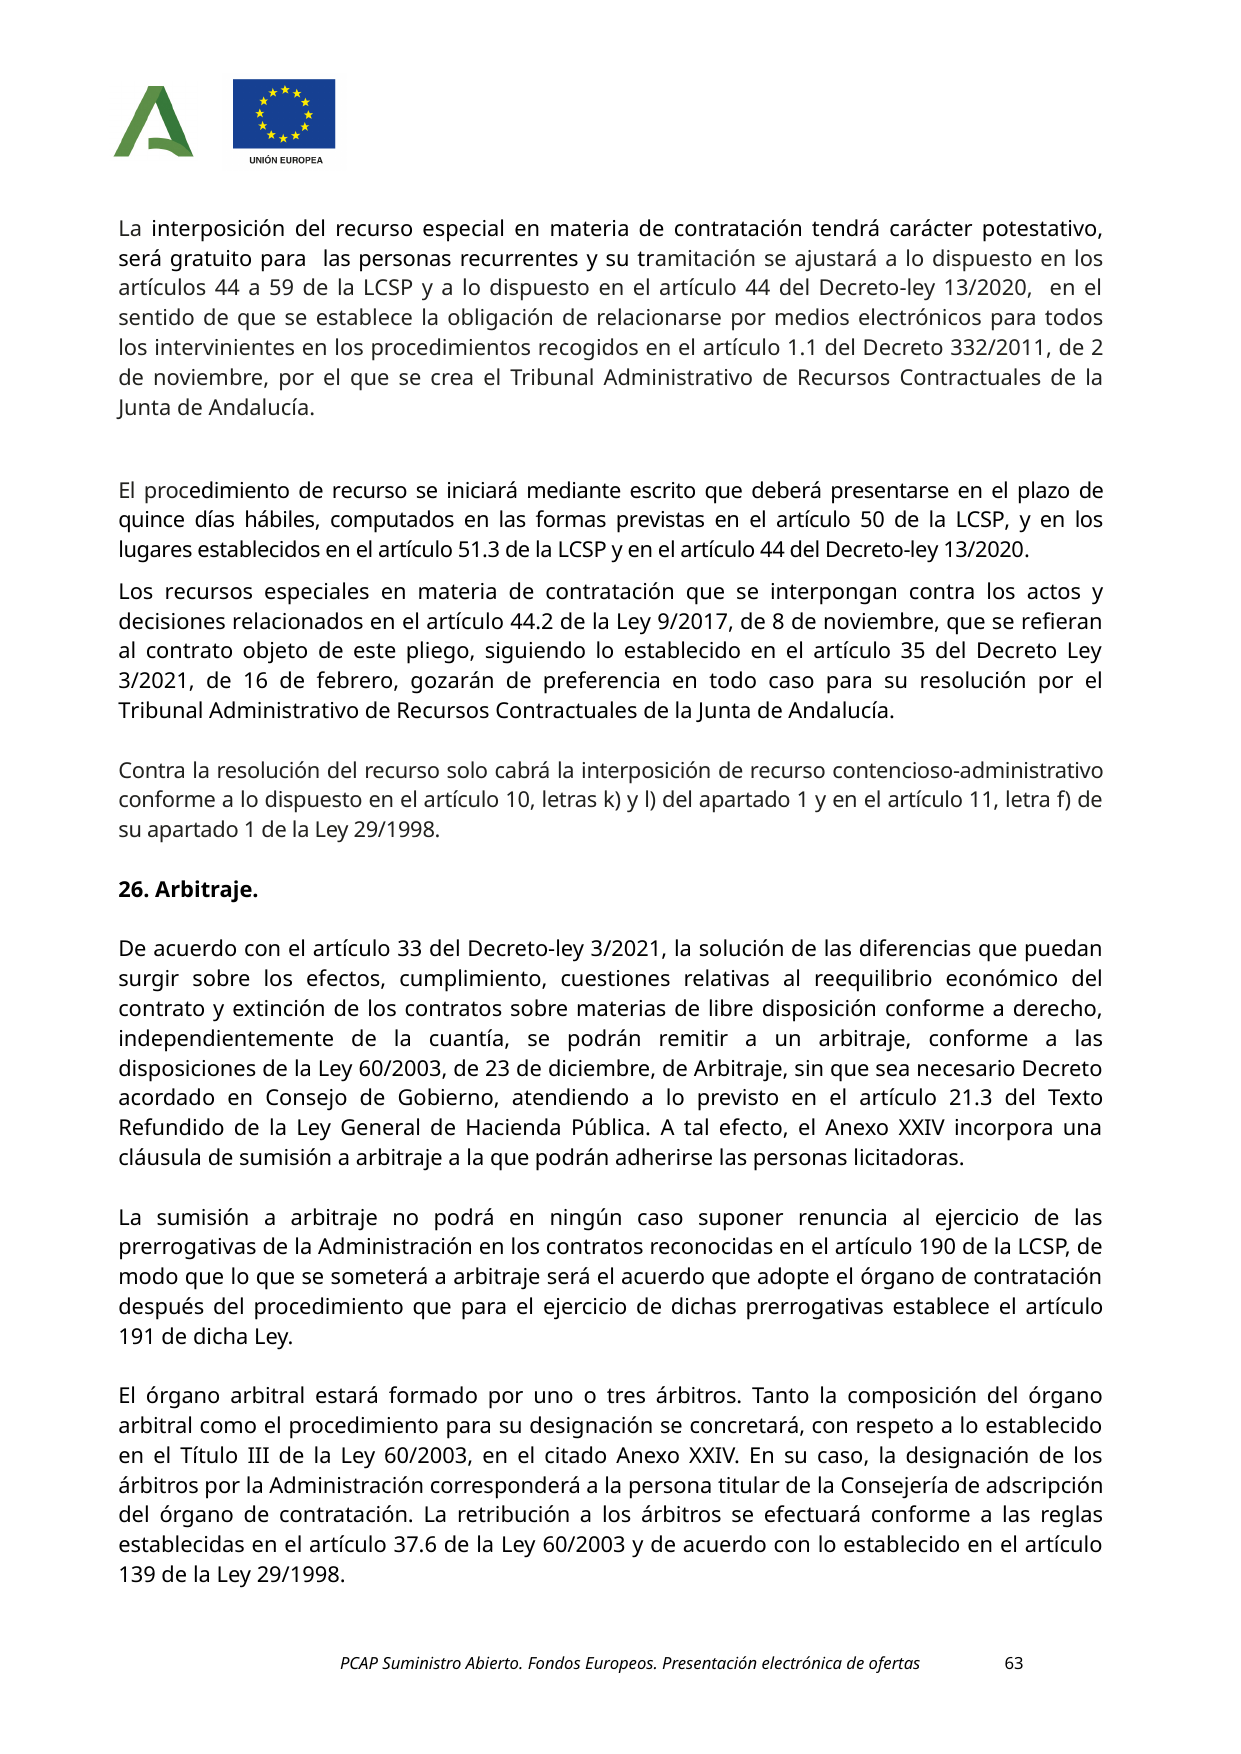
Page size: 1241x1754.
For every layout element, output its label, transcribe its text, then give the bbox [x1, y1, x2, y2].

text 26. Arbitraje. [118, 874, 1104, 903]
text La sumisión a arbitraje no podrá en ningún caso suponer renuncia al ejercicio de las prerrogativas de la Administración en los contratos reconocidas en el artículo 190 de la LCSP, de modo que lo que se someterá a arbitraje será el acuerdo que adopte el órgano de contratación después del procedimiento que para el ejercicio de dichas prerrogativas establece el artículo 191 de dicha Ley. [118, 1201, 1104, 1350]
text El procedimiento de recurso se iniciará mediante escrito que deberá presentarse en el plazo de quince días hábiles, computados en las formas previstas en el artículo 50 de la LCSP, y en los lugares establecidos en el artículo 51.3 de la LCSP y en el artículo 44 del Decreto-ley 13/2020. [118, 475, 1104, 564]
text Los recursos especiales en materia de contratación que se interpongan contra los actos y decisiones relacionados en el artículo 44.2 de la Ley 9/2017, de 8 de noviembre, que se refieran al contrato objeto de este pliego, siguiendo lo establecido en el artículo 35 del Decreto Ley 3/2021, de 16 de febrero, gozarán de preferencia en todo caso para su resolución por el Tribunal Administrativo de Recursos Contractuales de la Junta de Andalucía. [118, 576, 1104, 725]
picture [109, 81, 198, 161]
text La interposición del recurso especial en materia de contratación tendrá carácter potestativo, será gratuito para las personas recurrentes y su tramitación se ajustará a lo dispuesto en los artículos 44 a 59 de la LCSP y a lo dispuesto en el artículo 44 del Decreto-ley 13/2020, en el sentido de que se establece la obligación de relacionarse por medios electrónicos para todos los intervinientes en los procedimientos recogidos en el artículo 1.1 del Decreto 332/2011, de 2 de noviembre, por el que se crea el Tribunal Administrativo de Recursos Contractuales de la Junta de Andalucía. [118, 213, 1104, 421]
text De acuerdo con el artículo 33 del Decreto-ley 3/2021, la solución de las diferencias que puedan surgir sobre los efectos, cumplimiento, cuestiones relativas al reequilibrio económico del contrato y extinción de los contratos sobre materias de libre disposición conforme a derecho, independientemente de la cuantía, se podrán remitir a un arbitraje, conforme a las disposiciones de la Ley 60/2003, de 23 de diciembre, de Arbitraje, sin que sea necesario Decreto acordado en Consejo de Gobierno, atendiendo a lo previsto en el artículo 21.3 del Texto Refundido de la Ley General de Hacienda Pública. A tal efecto, el Anexo XXIV incorpora una cláusula de sumisión a arbitraje a la que podrán adherirse las personas licitadoras. [118, 933, 1104, 1172]
text Contra la resolución del recurso solo cabrá la interposición de recurso contencioso-administrativo conforme a lo dispuesto en el artículo 10, letras k) y l) del apartado 1 y en el artículo 11, letra f) de su apartado 1 de la Ley 29/1998. [118, 754, 1104, 844]
text El órgano arbitral estará formado por uno o tres árbitros. Tanto la composición del órgano arbitral como el procedimiento para su designación se concretará, con respeto a lo establecido en el Título III de la Ley 60/2003, en el citado Anexo XXIV. En su caso, la designación de los árbitros por la Administración corresponderá a la persona titular de la Consejería de adscripción del órgano de contratación. La retribución a los árbitros se efectuará conforme a las reglas establecidas en el artículo 37.6 de la Ley 60/2003 y de acuerdo con lo establecido en el artículo 139 de la Ley 29/1998. [118, 1380, 1104, 1589]
picture [221, 73, 347, 171]
